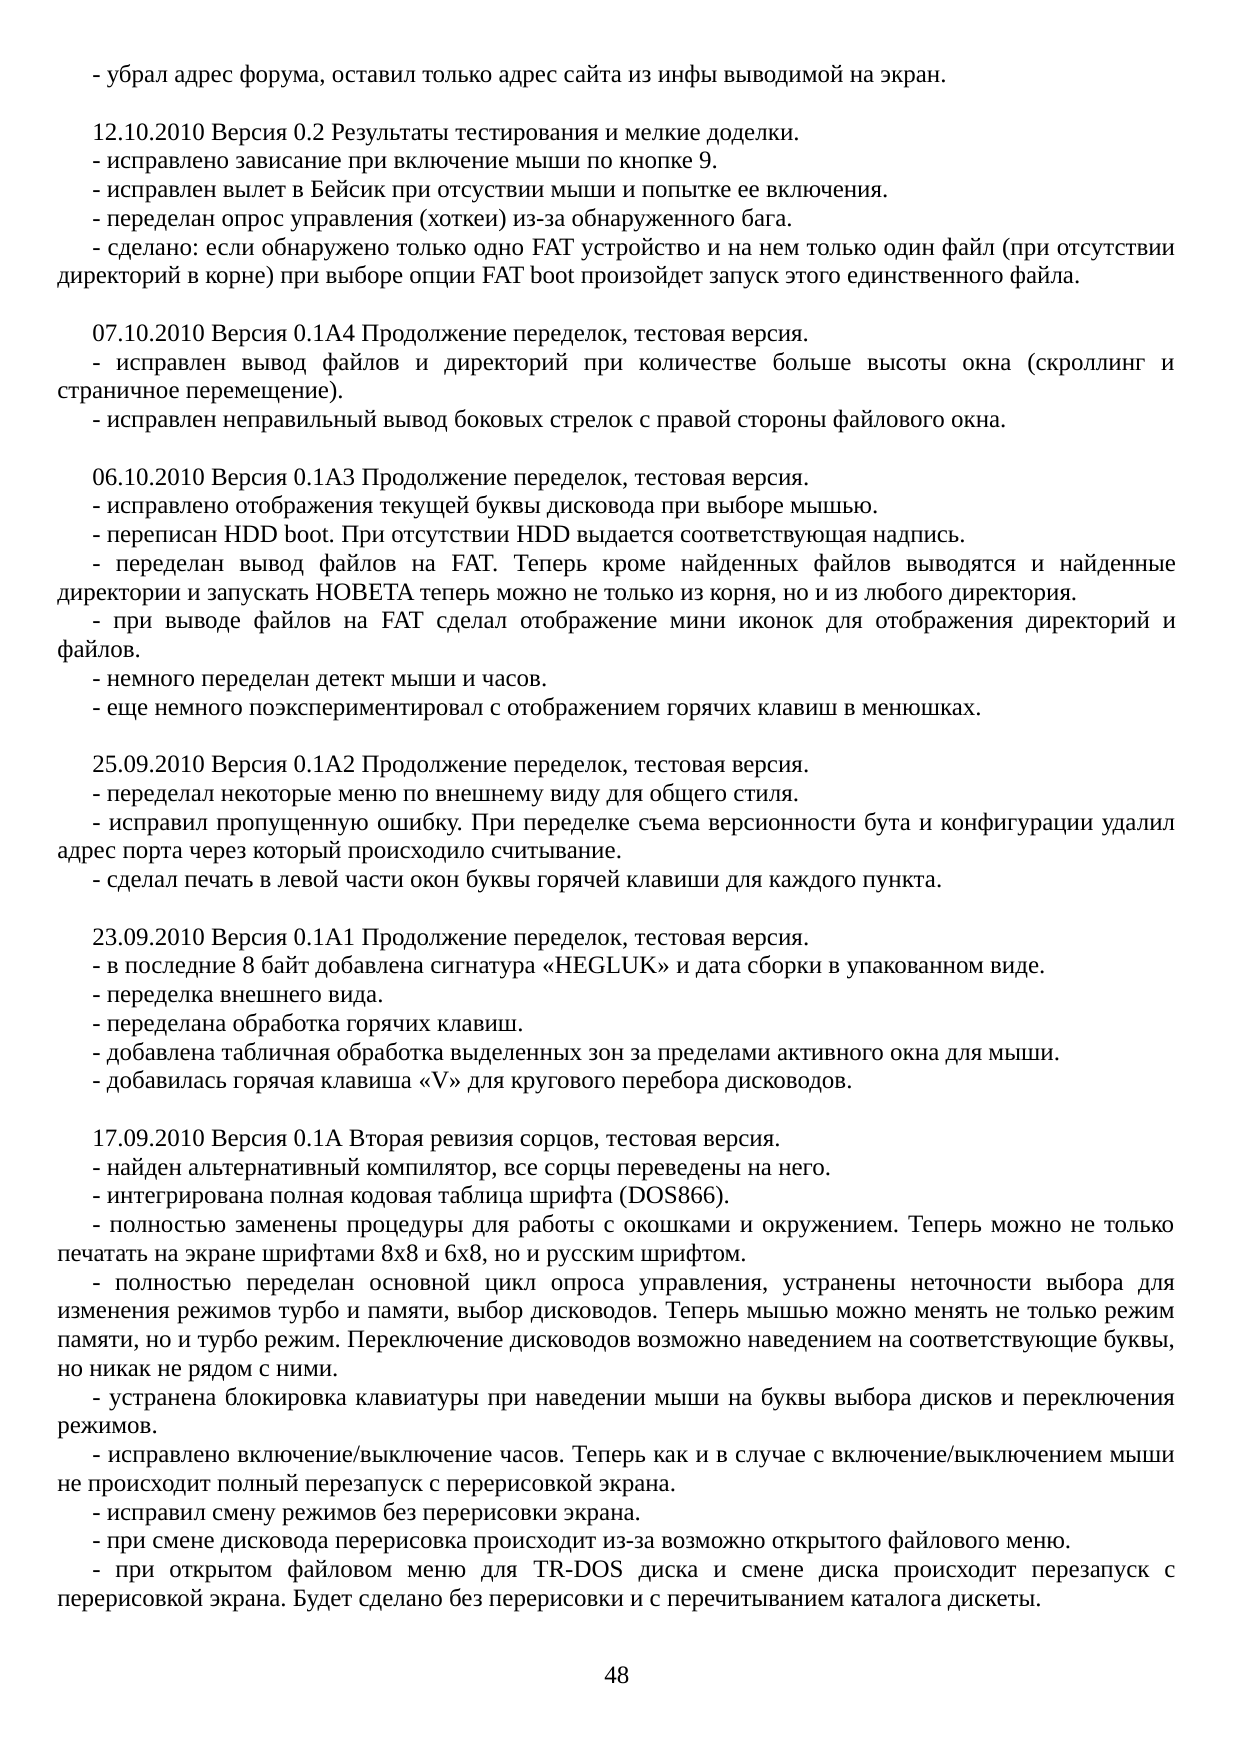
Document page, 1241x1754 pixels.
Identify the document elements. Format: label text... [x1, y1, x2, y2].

text - переделка внешнего вида. [57, 979, 1176, 1008]
text - интегрирована полная кодовая таблица шрифта (DOS866). [57, 1181, 1176, 1209]
text - при выводе файлов на FAT сделал отображение мини иконок для отображения директорий и файлов. [57, 606, 1176, 663]
text - найден альтернативный компилятор, все сорцы переведены на него. [57, 1152, 1176, 1181]
text - переписан HDD boot. При отсутствии HDD выдается соответствующая надпись. [57, 519, 1176, 548]
text - исправлено зависание при включение мыши по кнопке 9. [57, 146, 1176, 174]
text - еще немного поэкспериментировал с отображением горячих клавиш в менюшках. [57, 692, 1176, 721]
text - переделан вывод файлов на FAT. Теперь кроме найденных файлов выводятся и найденные директории и запускать HOBETA теперь можно не только из корня, но и из любого директория. [57, 548, 1176, 606]
text - немного переделан детект мыши и часов. [57, 663, 1176, 692]
text 06.10.2010 Версия 0.1A3 Продолжение переделок, тестовая версия. [57, 462, 1176, 491]
text - переделан опрос управления (хоткеи) из-за обнаруженного бага. [57, 203, 1176, 232]
text - переделана обработка горячих клавиш. [57, 1008, 1176, 1037]
text - полностью переделан основной цикл опроса управления, устранены неточности выбора для изменения режимов турбо и памяти, выбор дисководов. Теперь мышью можно менять не только режим памяти, но и турбо режим. Переключение дисководов возможно наведением на соответствующие буквы, но никак не рядом с ними. [57, 1267, 1176, 1382]
text - при открытом файловом меню для TR-DOS диска и смене диска происходит перезапуск с перерисовкой экрана. Будет сделано без перерисовки и с перечитыванием каталога дискеты. [57, 1554, 1176, 1612]
text - исправил пропущенную ошибку. При переделке съема версионности бута и конфигурации удалил адрес порта через который происходило считывание. [57, 807, 1176, 864]
text - исправлено включение/выключение часов. Теперь как и в случае с включение/выключением мыши не происходит полный перезапуск с перерисовкой экрана. [57, 1439, 1176, 1497]
text - сделал печать в левой части окон буквы горячей клавиши для каждого пункта. [57, 864, 1176, 893]
text 12.10.2010 Версия 0.2 Результаты тестирования и мелкие доделки. [57, 117, 1176, 146]
text - переделал некоторые меню по внешнему виду для общего стиля. [57, 778, 1176, 807]
text 17.09.2010 Версия 0.1А Вторая ревизия сорцов, тестовая версия. [57, 1123, 1176, 1152]
text 25.09.2010 Версия 0.1A2 Продолжение переделок, тестовая версия. [57, 749, 1176, 778]
text - в последние 8 байт добавлена сигнатура «HEGLUK» и дата сборки в упакованном виде. [57, 951, 1176, 979]
text - исправлен вывод файлов и директорий при количестве больше высоты окна (скроллинг и страничное перемещение). [57, 347, 1176, 404]
text - полностью заменены процедуры для работы с окошками и окружением. Теперь можно не только печатать на экране шрифтами 8х8 и 6х8, но и русским шрифтом. [57, 1209, 1176, 1267]
text - устранена блокировка клавиатуры при наведении мыши на буквы выбора дисков и переключения режимов. [57, 1382, 1176, 1439]
text - сделано: если обнаружено только одно FAT устройство и на нем только один файл (при отсутствии директорий в корне) при выборе опции FAT boot произойдет запуск этого единственного файла. [57, 232, 1176, 289]
text - убрал адрес форума, оставил только адрес сайта из инфы выводимой на экран. [57, 59, 1176, 88]
text - исправлен неправильный вывод боковых стрелок с правой стороны файлового окна. [57, 404, 1176, 433]
text - добавлена табличная обработка выделенных зон за пределами активного окна для мыши. [57, 1037, 1176, 1066]
text - при смене дисковода перерисовка происходит из-за возможно открытого файлового меню. [57, 1526, 1176, 1554]
text 07.10.2010 Версия 0.1A4 Продолжение переделок, тестовая версия. [57, 318, 1176, 347]
text - исправлено отображения текущей буквы дисковода при выборе мышью. [57, 491, 1176, 519]
text 23.09.2010 Версия 0.1A1 Продолжение переделок, тестовая версия. [57, 922, 1176, 951]
text - исправлен вылет в Бейсик при отсуствии мыши и попытке ее включения. [57, 174, 1176, 203]
text - добавилась горячая клавиша «V» для кругового перебора дисководов. [57, 1066, 1176, 1094]
text - исправил смену режимов без перерисовки экрана. [57, 1497, 1176, 1526]
